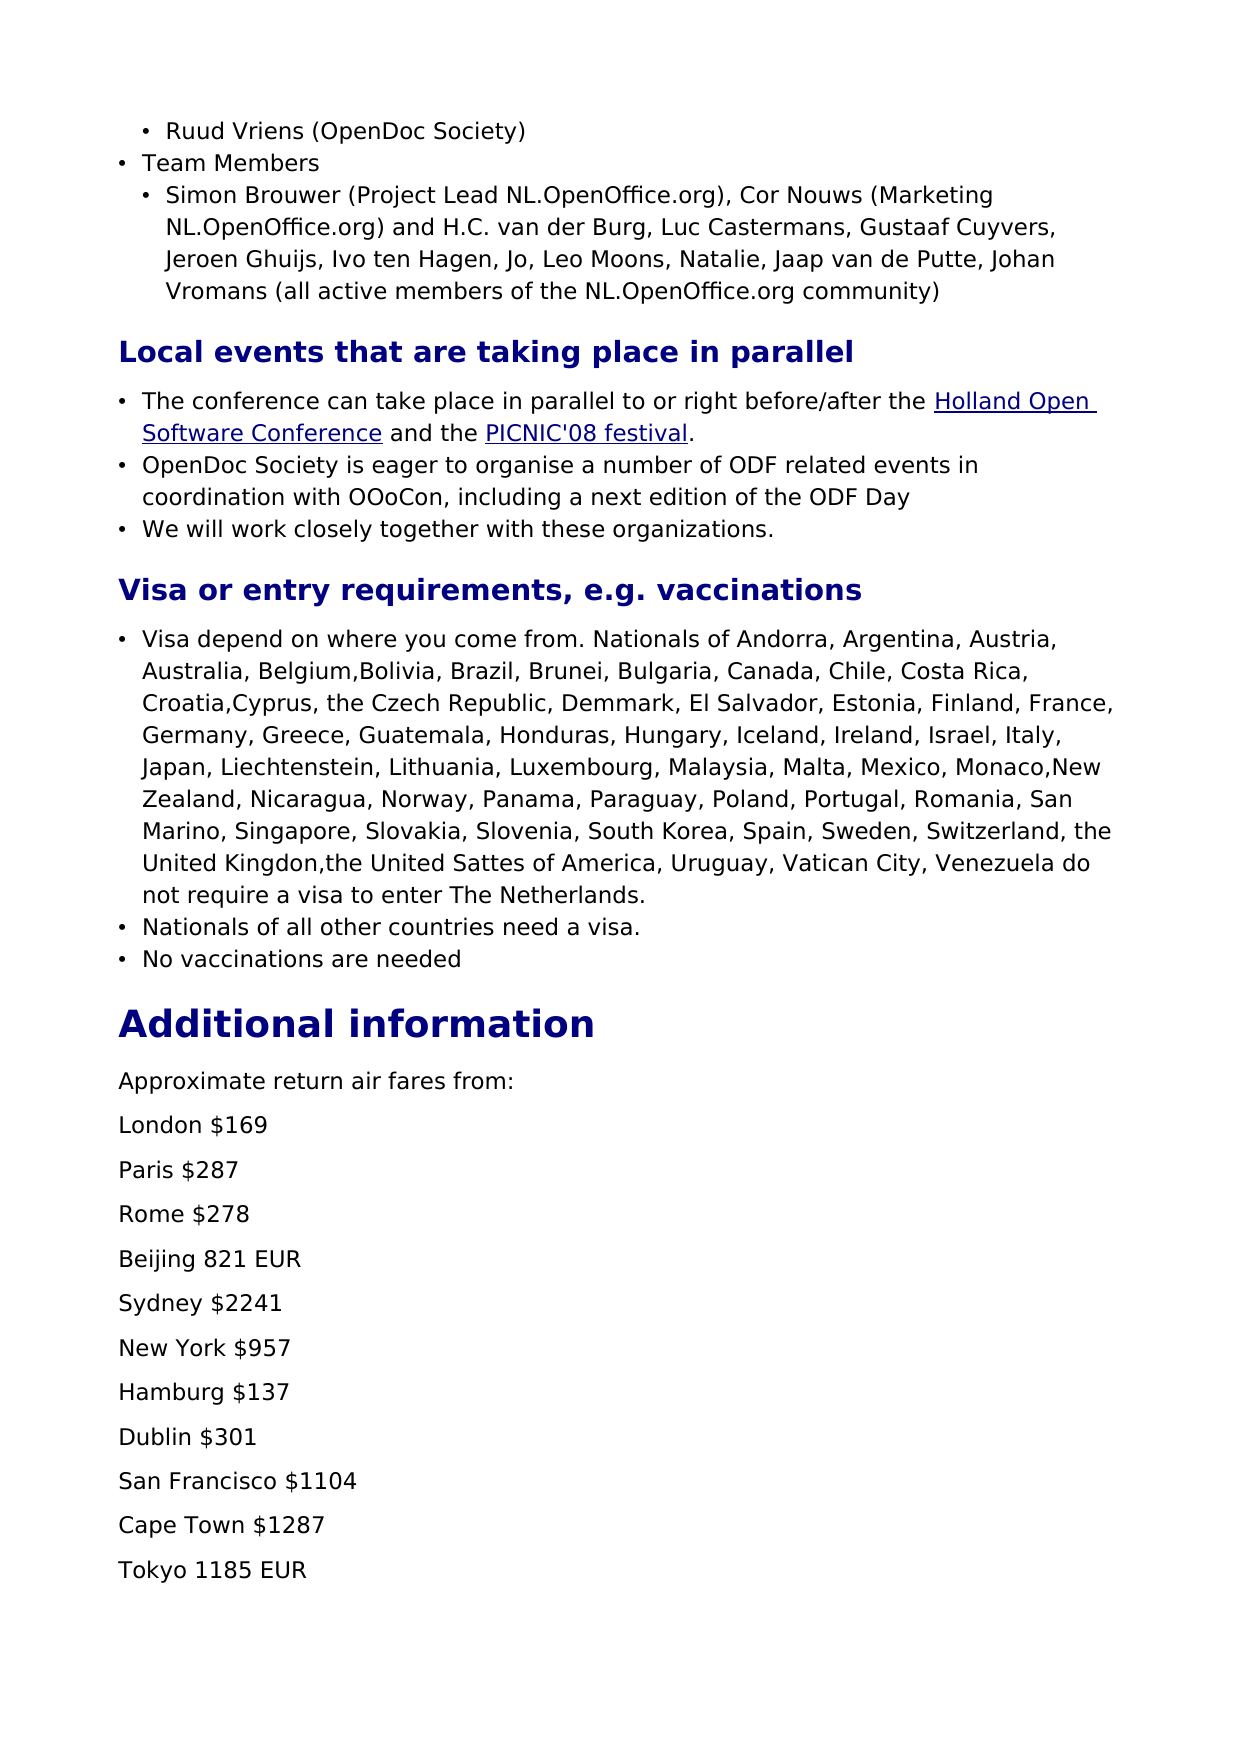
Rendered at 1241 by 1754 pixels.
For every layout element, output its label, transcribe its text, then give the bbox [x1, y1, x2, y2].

text Approximate return air fares from: [118, 1068, 1122, 1094]
list The conference can take place in parallel to or right before/after the Holland Open Software Conference and the PICNIC'08 festival. [118, 388, 1122, 447]
text Beijing 821 EUR [118, 1246, 1122, 1272]
list No vaccinations are needed [118, 946, 1122, 973]
text Dublin $301 [118, 1424, 1122, 1450]
text Sydney $2241 [118, 1290, 1122, 1317]
subtitle Local events that are taking place in parallel [118, 335, 1122, 369]
text Cape Town $1287 [118, 1513, 1122, 1539]
list OpenDoc Society is eager to organise a number of ODF related events in coordination with OOoCon, including a next edition of the ODF Day [118, 452, 1122, 511]
subtitle Visa or entry requirements, e.g. vaccinations [118, 573, 1122, 607]
list Ruud Vriens (OpenDoc Society) [142, 118, 1122, 145]
text Hamburg $137 [118, 1379, 1122, 1406]
text Paris $287 [118, 1157, 1122, 1183]
list Nationals of all other countries need a visa. [118, 914, 1122, 941]
text San Francisco $1104 [118, 1468, 1122, 1495]
text Rome $278 [118, 1201, 1122, 1228]
list Team Members [118, 150, 1122, 177]
text New York $957 [118, 1335, 1122, 1361]
subtitle Additional information [118, 1003, 1122, 1047]
list Simon Brouwer (Project Lead NL.OpenOffice.org), Cor Nouws (Marketing NL.OpenOffice.org) and H.C. van der Burg, Luc Castermans, Gustaaf Cuyvers, Jeroen Ghuijs, Ivo ten Hagen, Jo, Leo Moons, Natalie, Jaap van de Putte, Johan Vromans (all active members of the NL.OpenOffice.org community) [142, 182, 1122, 305]
text Tokyo 1185 EUR [118, 1557, 1122, 1584]
list We will work closely together with these organizations. [118, 516, 1122, 543]
text London $169 [118, 1112, 1122, 1139]
list Visa depend on where you come from. Nationals of Andorra, Argentina, Austria, Australia, Belgium,Bolivia, Brazil, Brunei, Bulgaria, Canada, Chile, Costa Rica, Croatia,Cyprus, the Czech Republic, Demmark, El Salvador, Estonia, Finland, France, Germany, Greece, Guatemala, Honduras, Hungary, Iceland, Ireland, Israel, Italy, Japan, Liechtenstein, Lithuania, Luxembourg, Malaysia, Malta, Mexico, Monaco,New Zealand, Nicaragua, Norway, Panama, Paraguay, Poland, Portugal, Romania, San Marino, Singapore, Slovakia, Slovenia, South Korea, Spain, Sweden, Switzerland, the United Kingdon,the United Sattes of America, Uruguay, Vatican City, Venezuela do not require a visa to enter The Netherlands. [118, 626, 1122, 909]
